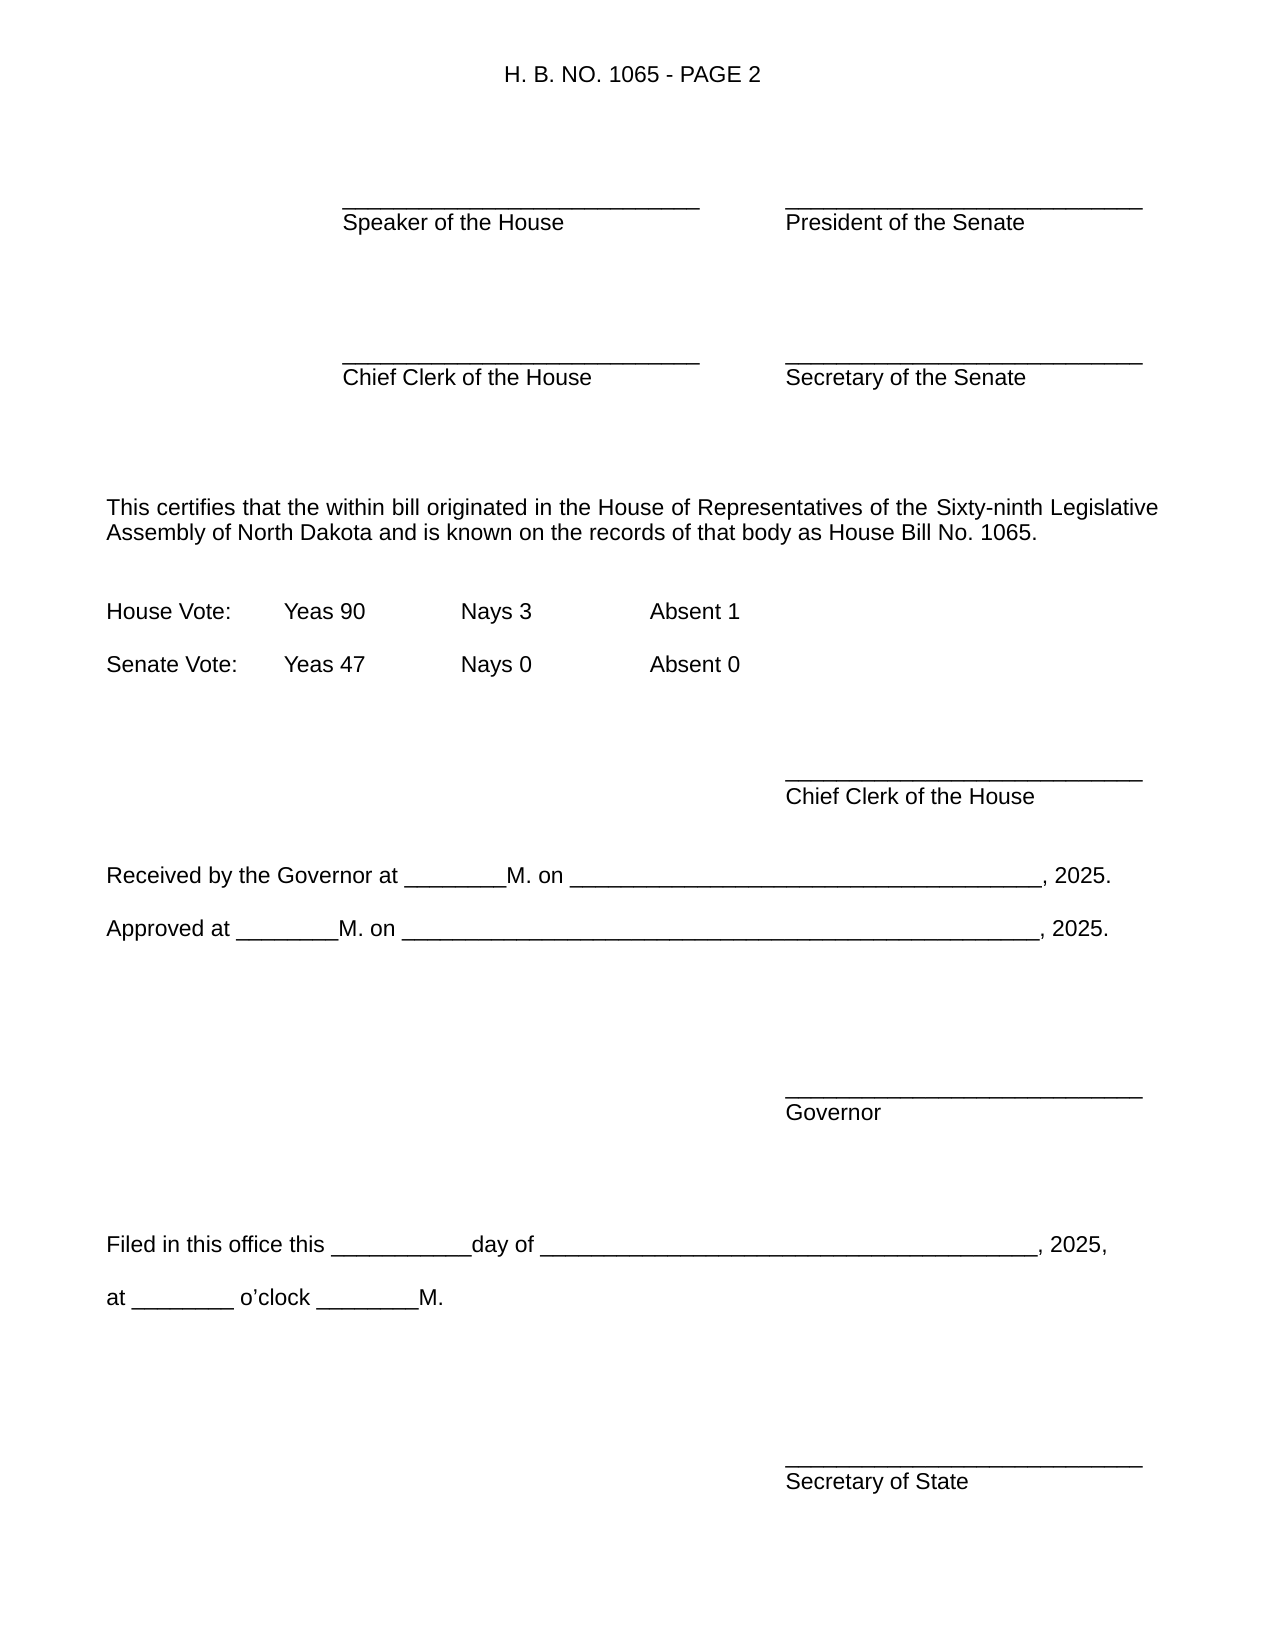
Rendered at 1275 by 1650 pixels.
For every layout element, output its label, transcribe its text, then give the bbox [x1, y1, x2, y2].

text Secretary of State [106, 1468, 1158, 1494]
text House Vote: Yeas 90 Nays 3 Absent 1 [106, 598, 1158, 625]
text Senate Vote: Yeas 47 Nays 0 Absent 0 [106, 651, 1158, 677]
text ____________________________ ____________________________ [106, 186, 1158, 211]
text at ________ o’clock ________M. [106, 1283, 1158, 1310]
text ____________________________ [106, 756, 1158, 783]
text ____________________________ ____________________________ [106, 341, 1158, 366]
text This certifies that the within bill originated in the House of Representatives of the Sixty-ninth Legislative Assembly of North Dakota and is known on the records of that body as House Bill No. 1065. [106, 496, 1158, 546]
text Governor [106, 1099, 1158, 1125]
text Chief Clerk of the House [106, 783, 1158, 809]
text ____________________________ [106, 1442, 1158, 1468]
text Received by the Governor at ________M. on _____________________________________, 2025. [106, 862, 1158, 888]
text ____________________________ [106, 1073, 1158, 1099]
text Speaker of the House President of the Senate [106, 211, 1158, 236]
text Filed in this office this ___________day of _______________________________________, 2025, [106, 1231, 1158, 1257]
text Chief Clerk of the House Secretary of the Senate [106, 366, 1158, 391]
text Approved at ________M. on __________________________________________________, 2025. [106, 914, 1158, 941]
